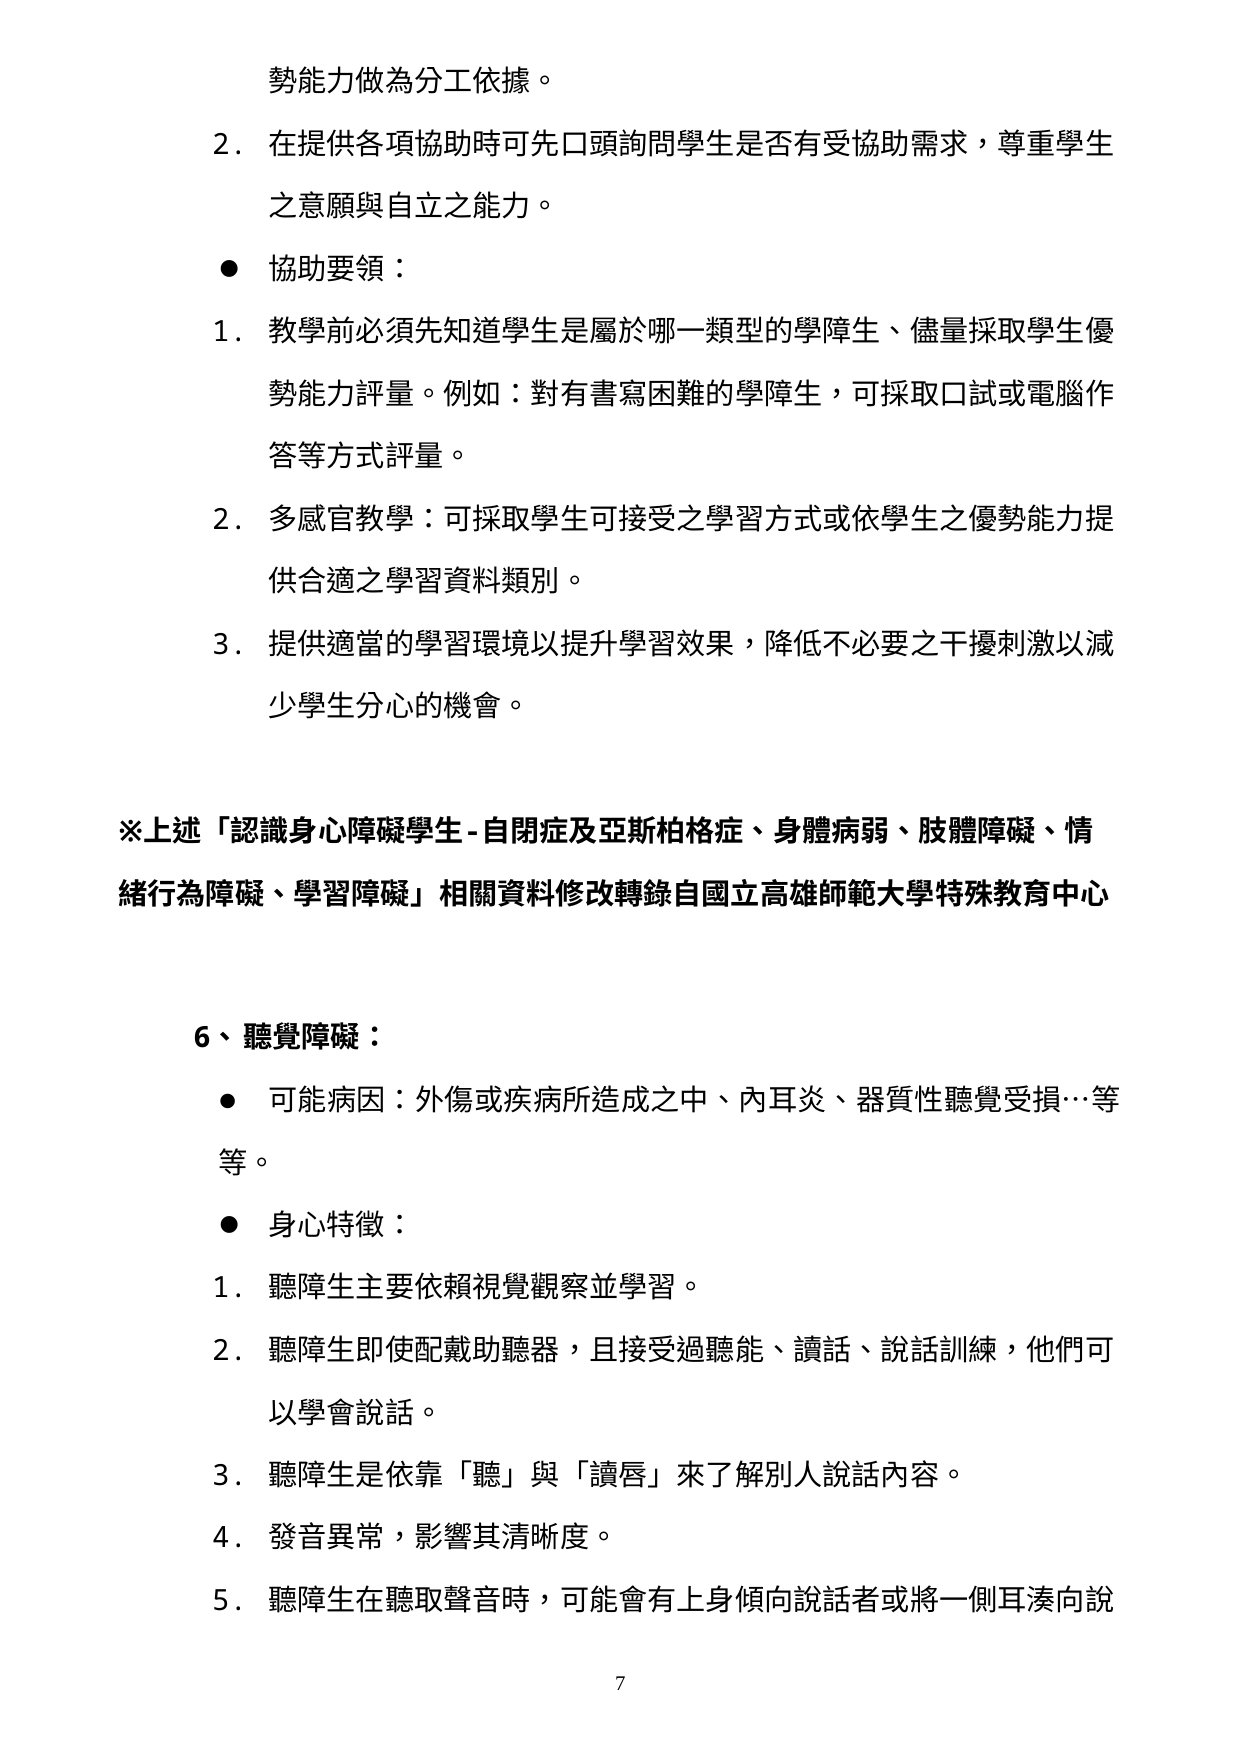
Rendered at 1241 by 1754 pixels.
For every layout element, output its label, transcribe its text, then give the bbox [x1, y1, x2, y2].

list 聽覺障礙： [193, 994, 1122, 1056]
list 可能病因：外傷或疾病所造成之中、內耳炎、器質性聽覺受損…等等。 [218, 1056, 1122, 1181]
list 聽障生是依靠「聽」與「讀唇」來了解別人說話內容。 [212, 1431, 1122, 1494]
list 聽障生即使配戴助聽器，且接受過聽能、讀話、說話訓練，他們可以學會說話。 [212, 1306, 1122, 1431]
list 聽障生主要依賴視覺觀察並學習。 [212, 1244, 1122, 1306]
text ※上述「認識身心障礙學生-自閉症及亞斯柏格症、身體病弱、肢體障礙、情緒行為障礙、學習障礙」相關資料修改轉錄自國立高雄師範大學特殊教育中心 [118, 787, 1122, 912]
list 提供適當的學習環境以提升學習效果，降低不必要之干擾刺激以減少學生分心的機會。 [212, 600, 1122, 725]
list 教學前必須先知道學生是屬於哪一類型的學障生、儘量採取學生優勢能力評量。例如：對有書寫困難的學障生，可採取口試或電腦作答等方式評量。 [212, 287, 1122, 475]
list 身心特徵： [218, 1181, 1122, 1244]
list 勢能力做為分工依據。 [212, 37, 1122, 100]
list 多感官教學：可採取學生可接受之學習方式或依學生之優勢能力提供合適之學習資料類別。 [212, 475, 1122, 600]
list 在提供各項協助時可先口頭詢問學生是否有受協助需求，尊重學生之意願與自立之能力。 [212, 100, 1122, 225]
list 協助要領： [218, 225, 1122, 287]
list 發音異常，影響其清晰度。 [212, 1494, 1122, 1556]
list 聽障生在聽取聲音時，可能會有上身傾向說話者或將一側耳湊向說 [212, 1556, 1122, 1619]
